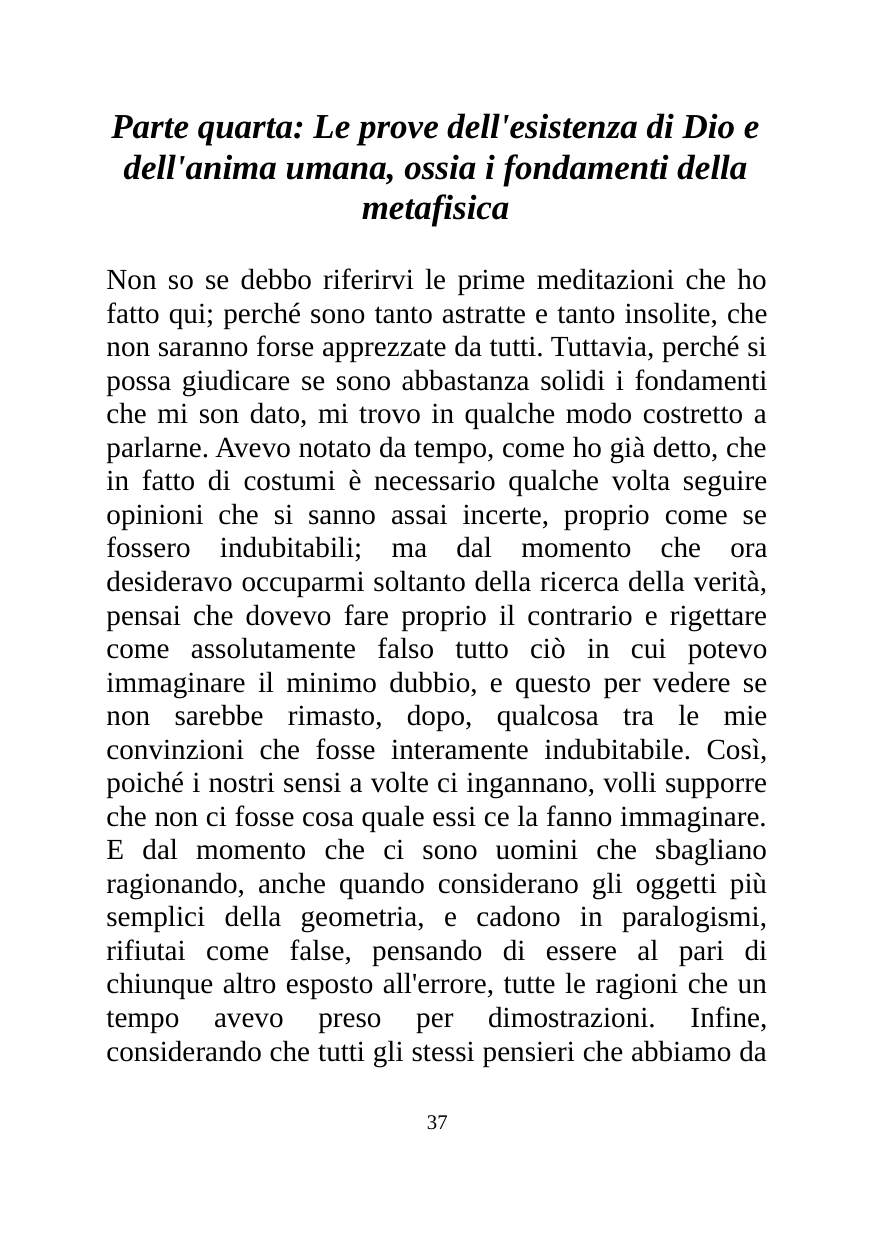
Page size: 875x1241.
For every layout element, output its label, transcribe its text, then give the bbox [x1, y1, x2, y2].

subtitle Parte quarta: Le prove dell'esistenza di Dio e dell'anima umana, ossia i fondamenti della metafisica [106, 106, 768, 227]
text Non so se debbo riferirvi le prime meditazioni che ho fatto qui; perché sono tanto astratte e tanto insolite, che non saranno forse apprezzate da tutti. Tuttavia, perché si possa giudicare se sono abbastanza solidi i fondamenti che mi son dato, mi trovo in qualche modo costretto a parlarne. Avevo notato da tempo, come ho già detto, che in fatto di costumi è necessario qualche volta seguire opinioni che si sanno assai incerte, proprio come se fossero indubitabili; ma dal momento che ora desideravo occuparmi soltanto della ricerca della verità, pensai che dovevo fare proprio il contrario e rigettare come assolutamente falso tutto ciò in cui potevo immaginare il minimo dubbio, e questo per vedere se non sarebbe rimasto, dopo, qualcosa tra le mie convinzioni che fosse interamente indubitabile. Così, poiché i nostri sensi a volte ci ingannano, volli supporre che non ci fosse cosa quale essi ce la fanno immaginare. E dal momento che ci sono uomini che sbagliano ragionando, anche quando considerano gli oggetti più semplici della geometria, e cadono in paralogismi, rifiutai come false, pensando di essere al pari di chiunque altro esposto all'errore, tutte le ragioni che un tempo avevo preso per dimostrazioni. Infine, considerando che tutti gli stessi pensieri che abbiamo da [106, 262, 768, 1067]
